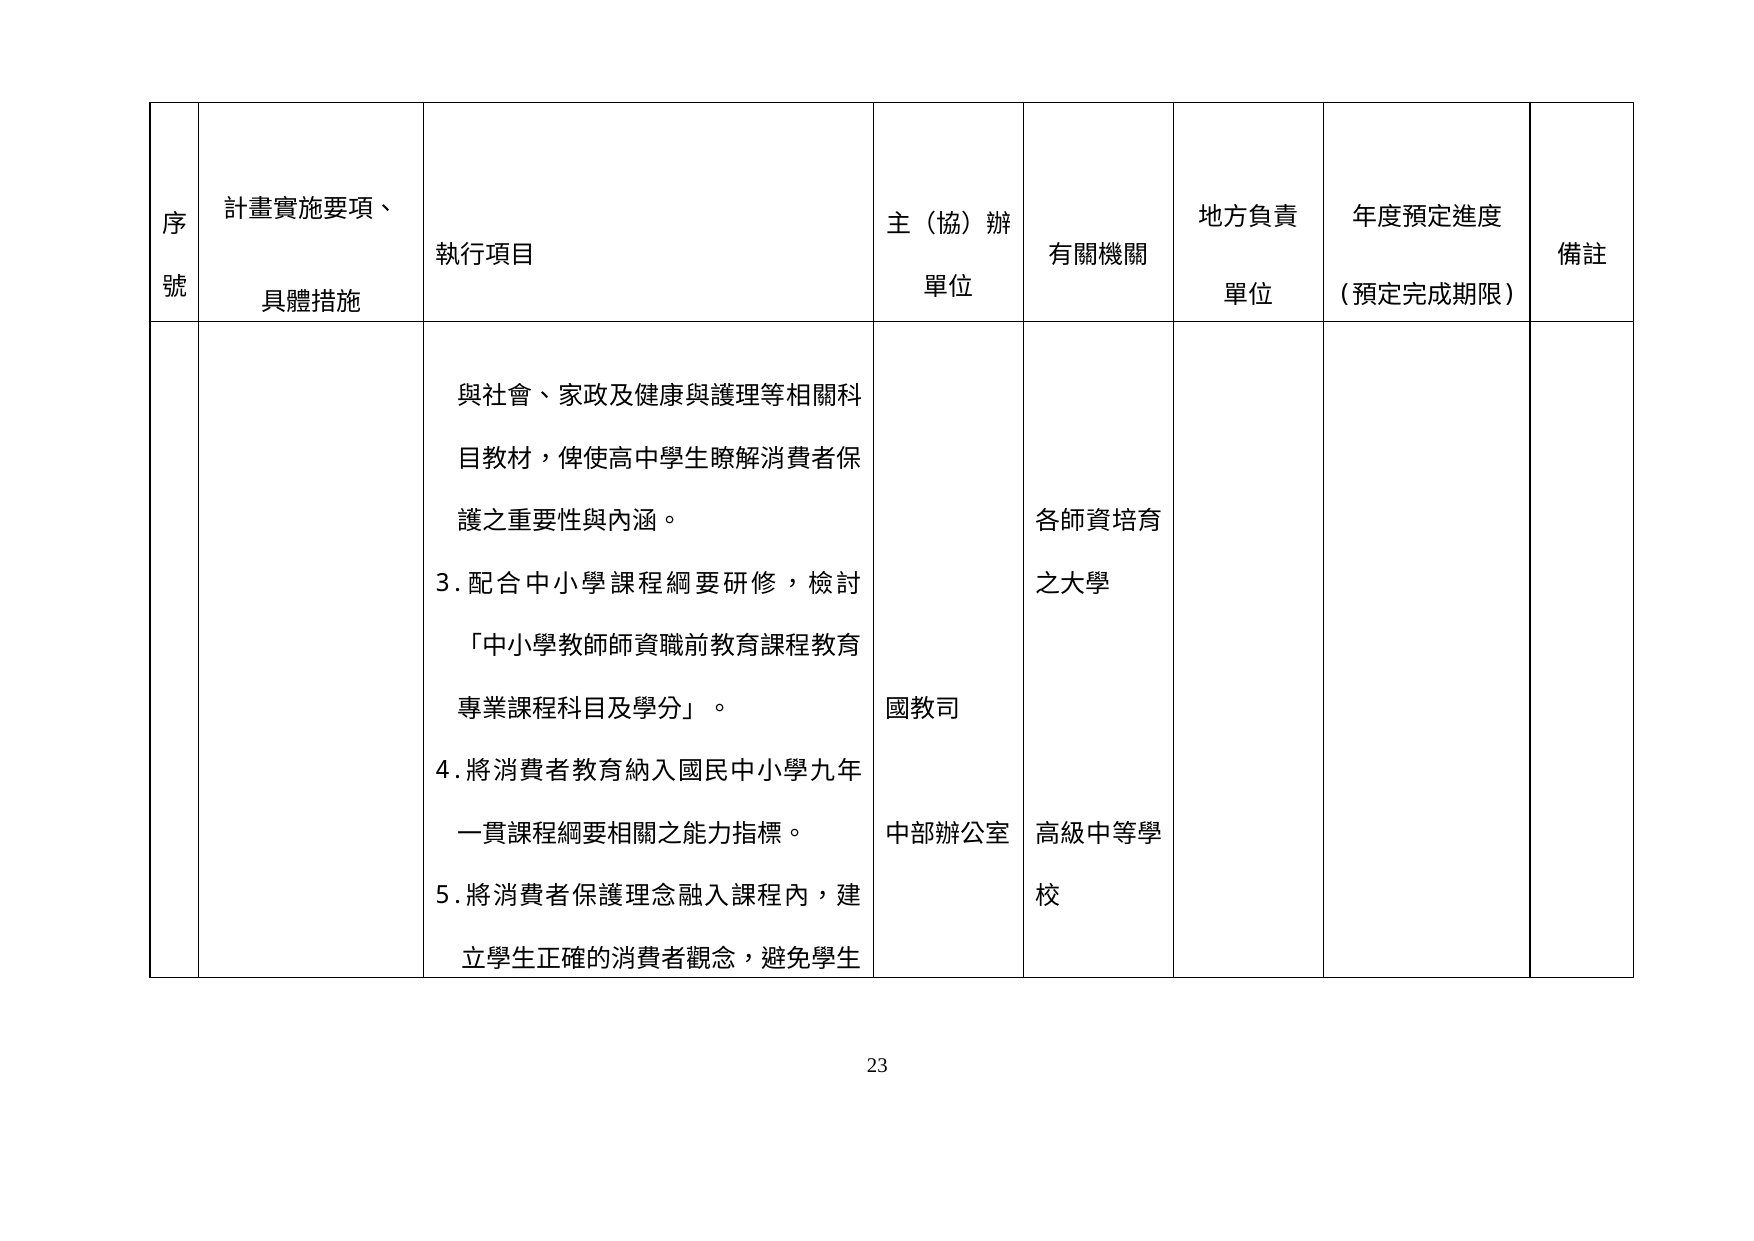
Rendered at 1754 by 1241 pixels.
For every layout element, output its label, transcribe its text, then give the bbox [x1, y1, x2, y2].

table_cell 各師資培育之大學 高級中等學校 [1024, 322, 1173, 977]
table_header 序號 [151, 103, 198, 321]
table_header 年度預定進度 (預定完成期限) [1324, 103, 1529, 321]
table_cell [199, 322, 423, 977]
table_header 有關機關 [1024, 103, 1173, 321]
table_cell [151, 322, 198, 977]
table_header 主（協）辦單位 [874, 103, 1023, 321]
table_header 執行項目 [424, 103, 873, 321]
table_cell 與社會、家政及健康與護理等相關科目教材，俾使高中學生瞭解消費者保護之重要性與內涵。 3.配合中小學課程綱要研修，檢討「中小學教師師資職前教育課程教育專業課程科目及學分」。 4.將消費者教育納入國民中小學九年一貫課程綱要相關之能力指標。 5.將消費者保護理念融入課程內，建立學生正確的消費者觀念，避免學生 [424, 322, 873, 977]
table_header 地方負責 單位 [1174, 103, 1323, 321]
table_cell 國教司 中部辦公室 [874, 322, 1023, 977]
table_cell [1174, 322, 1323, 977]
table_header 計畫實施要項、 具體措施 [199, 103, 423, 321]
table_cell [1324, 322, 1529, 977]
table_cell [1531, 322, 1633, 977]
table_header 備註 [1531, 103, 1633, 321]
